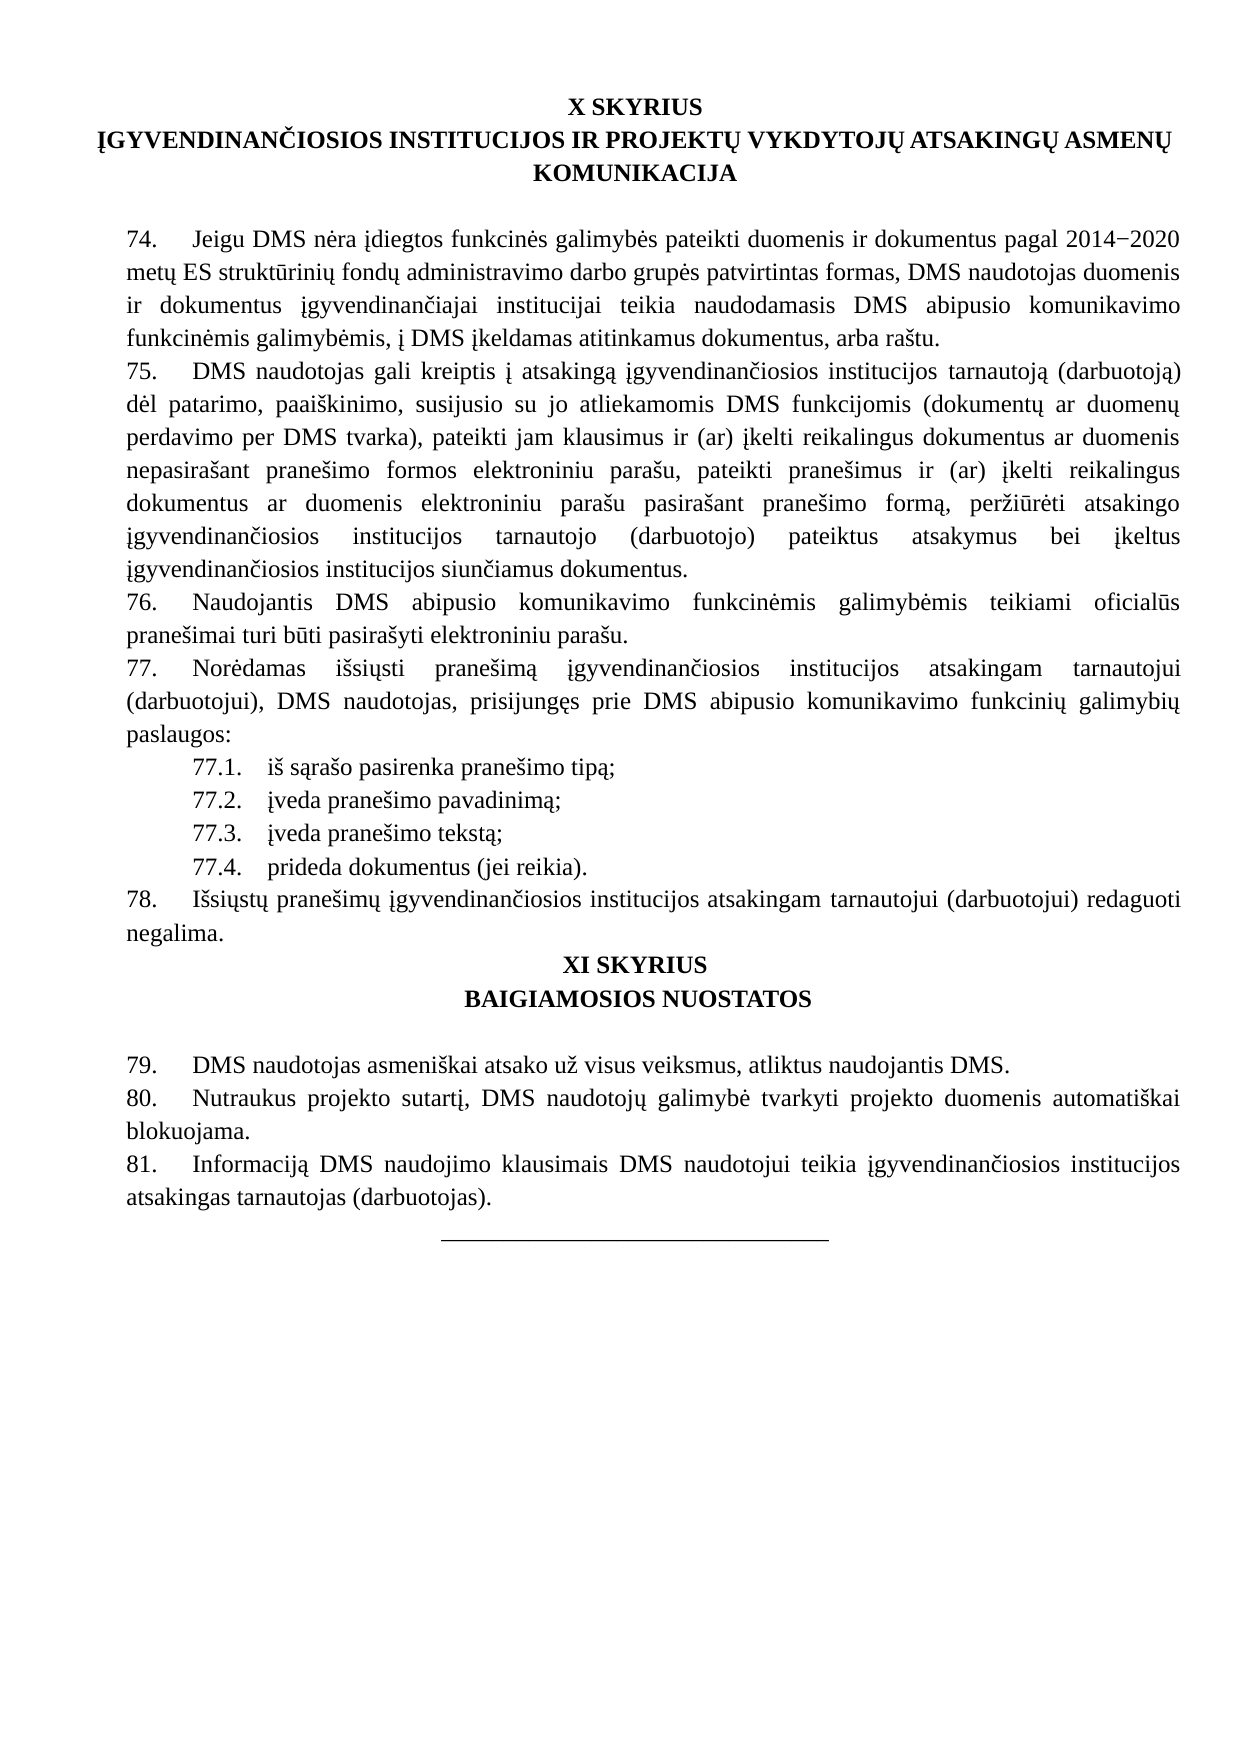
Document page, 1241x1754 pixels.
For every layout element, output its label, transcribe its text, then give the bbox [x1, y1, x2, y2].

text 74. Jeigu DMS nėra įdiegtos funkcinės galimybės pateikti duomenis ir dokumentus pagal 2014−2020 metų ES struktūrinių fondų administravimo darbo grupės patvirtintas formas, DMS naudotojas duomenis ir dokumentus įgyvendinančiajai institucijai teikia naudodamasis DMS abipusio komunikavimo funkcinėmis galimybėmis, į DMS įkeldamas atitinkamus dokumentus, arba raštu. [126, 224, 1181, 352]
text 77.4. prideda dokumentus (jei reikia). [192, 852, 1181, 880]
text 77. Norėdamas išsiųsti pranešimą įgyvendinančiosios institucijos atsakingam tarnautojui (darbuotojui), DMS naudotojas, prisijungęs prie DMS abipusio komunikavimo funkcinių galimybių paslaugos: [126, 653, 1181, 748]
text 77.3. įveda pranešimo tekstą; [192, 818, 1181, 847]
text _______________________________ [89, 1215, 1181, 1243]
text X SKYRIUS [89, 92, 1181, 121]
text 77.2. įveda pranešimo pavadinimą; [192, 786, 1181, 814]
text 75. DMS naudotojas gali kreiptis į atsakingą įgyvendinančiosios institucijos tarnautoją (darbuotoją) dėl patarimo, paaiškinimo, susijusio su jo atliekamomis DMS funkcijomis (dokumentų ar duomenų perdavimo per DMS tvarka), pateikti jam klausimus ir (ar) įkelti reikalingus dokumentus ar duomenis nepasirašant pranešimo formos elektroniniu parašu, pateikti pranešimus ir (ar) įkelti reikalingus dokumentus ar duomenis elektroniniu parašu pasirašant pranešimo formą, peržiūrėti atsakingo įgyvendinančiosios institucijos tarnautojo (darbuotojo) pateiktus atsakymus bei įkeltus įgyvendinančiosios institucijos siunčiamus dokumentus. [126, 356, 1181, 583]
text 78. Išsiųstų pranešimų įgyvendinančiosios institucijos atsakingam tarnautojui (darbuotojui) redaguoti negalima. [126, 884, 1181, 946]
text ĮGYVENDINANČIOSIOS INSTITUCIJOS IR PROJEKTŲ VYKDYTOJŲ ATSAKINGŲ ASMENŲ KOMUNIKACIJA [89, 125, 1181, 187]
text 79. DMS naudotojas asmeniškai atsako už visus veiksmus, atliktus naudojantis DMS. [126, 1050, 1181, 1078]
text BAIGIAMOSIOS NUOSTATOS [89, 984, 1181, 1012]
text XI SKYRIUS [89, 951, 1181, 979]
text 80. Nutraukus projekto sutartį, DMS naudotojų galimybė tvarkyti projekto duomenis automatiškai blokuojama. [126, 1083, 1181, 1144]
text 81. Informaciją DMS naudojimo klausimais DMS naudotojui teikia įgyvendinančiosios institucijos atsakingas tarnautojas (darbuotojas). [126, 1149, 1181, 1211]
text 77.1. iš sąrašo pasirenka pranešimo tipą; [192, 752, 1181, 781]
text 76. Naudojantis DMS abipusio komunikavimo funkcinėmis galimybėmis teikiami oficialūs pranešimai turi būti pasirašyti elektroniniu parašu. [126, 587, 1181, 649]
